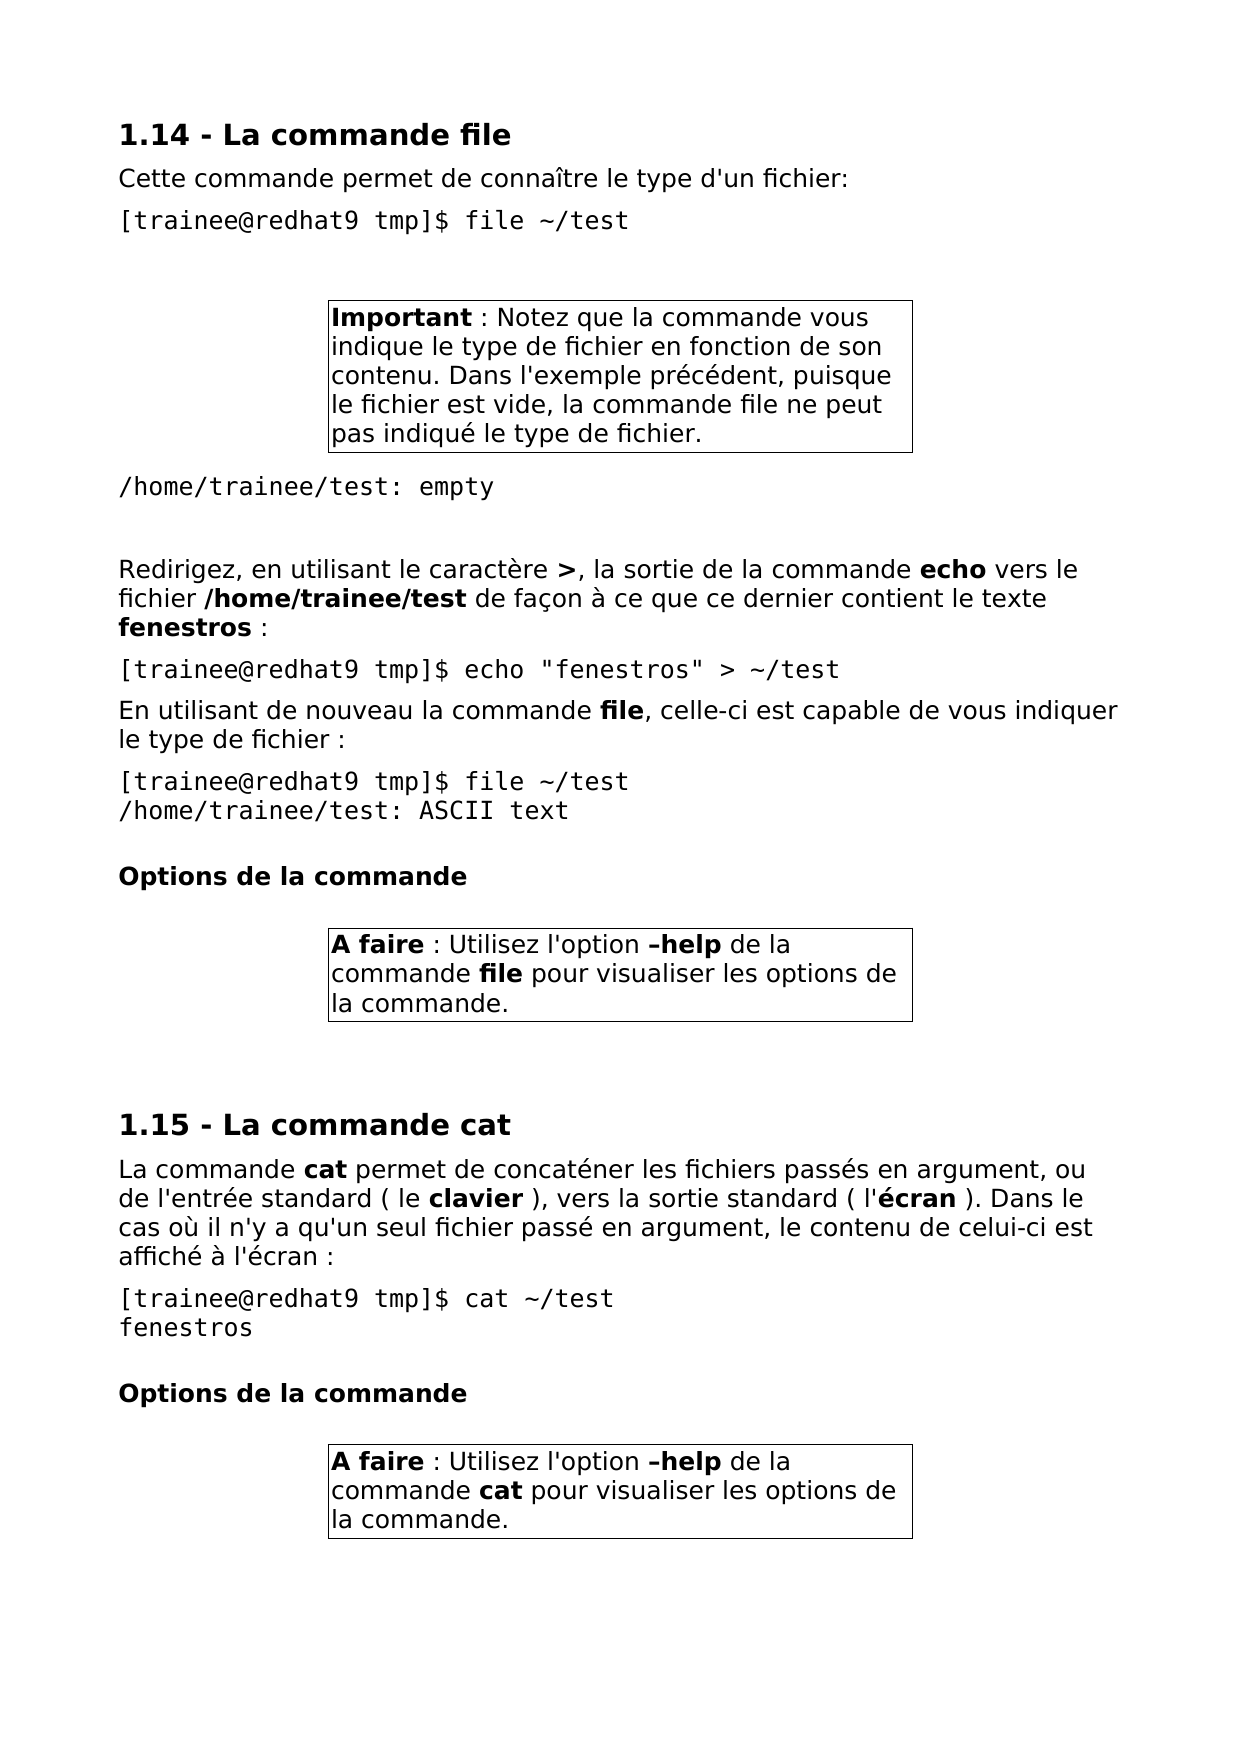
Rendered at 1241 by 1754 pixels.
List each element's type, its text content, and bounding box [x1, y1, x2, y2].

text [trainee@redhat9 tmp]$ cat ~/test fenestros [118, 1284, 1122, 1342]
table_header A faire : Utilisez l'option –help de la commande cat pour visualiser les options de la commande. [329, 1445, 912, 1538]
text [trainee@redhat9 tmp]$ file ~/test /home/trainee/test: empty [118, 206, 1122, 502]
text La commande cat permet de concaténer les fichiers passés en argument, ou de l'entrée standard ( le clavier ), vers la sortie standard ( l'écran ). Dans le cas où il n'y a qu'un seul fichier passé en argument, le contenu de celui-ci est affiché à l'écran : [118, 1155, 1122, 1271]
text En utilisant de nouveau la commande file, celle-ci est capable de vous indiquer le type de fichier : [118, 696, 1122, 754]
table_header Important : Notez que la commande vous indique le type de fichier en fonction de son contenu. Dans l'exemple précédent, puisque le fichier est vide, la commande file ne peut pas indiqué le type de fichier. [329, 301, 912, 452]
subtitle 1.15 - La commande cat [118, 1108, 1122, 1142]
table_header A faire : Utilisez l'option –help de la commande file pour visualiser les options de la commande. [329, 929, 912, 1021]
text [trainee@redhat9 tmp]$ file ~/test /home/trainee/test: ASCII text [118, 767, 1122, 825]
text Redirigez, en utilisant le caractère >, la sortie de la commande echo vers le fichier /home/trainee/test de façon à ce que ce dernier contient le texte fenestros : [118, 555, 1122, 643]
text [trainee@redhat9 tmp]$ echo "fenestros" > ~/test [118, 655, 1122, 684]
subtitle Options de la commande [118, 1379, 1122, 1408]
subtitle Options de la commande [118, 862, 1122, 891]
subtitle 1.14 - La commande file [118, 118, 1122, 152]
text Cette commande permet de connaître le type d'un fichier: [118, 164, 1122, 194]
